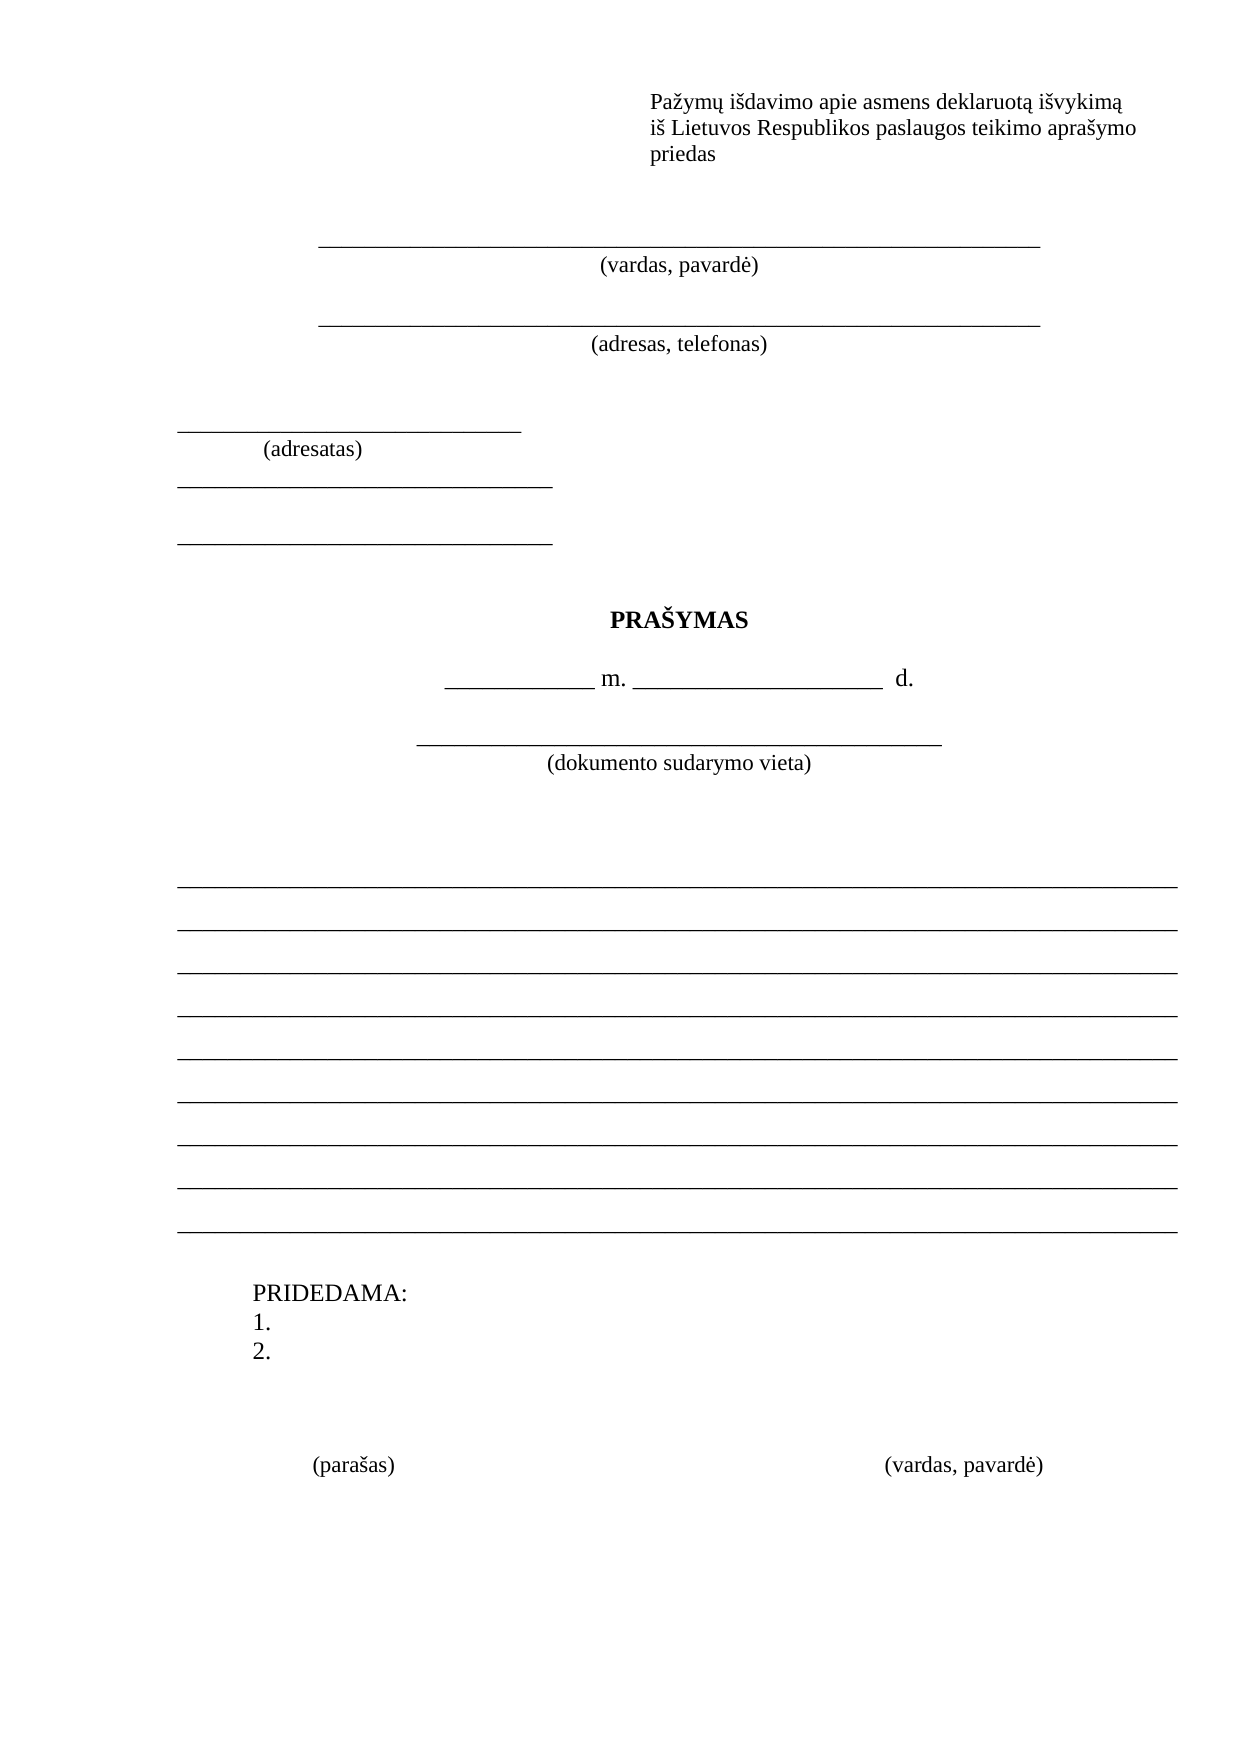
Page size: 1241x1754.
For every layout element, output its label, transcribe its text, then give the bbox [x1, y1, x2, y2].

text (adresas, telefonas) [177, 330, 1181, 356]
text ____________ m. ____________________ d. [177, 663, 1181, 692]
text ______________________________ [177, 519, 1181, 548]
text iš Lietuvos Respublikos paslaugos teikimo aprašymo [177, 114, 1181, 141]
text PRAŠYMAS [177, 605, 1181, 634]
text ______________________________ [177, 462, 1181, 490]
text (parašas) (vardas, pavardė) [177, 1451, 1181, 1477]
text 1. [177, 1307, 1181, 1336]
text _______________________________________________________________ [177, 303, 1181, 330]
text (vardas, pavardė) [177, 251, 1181, 277]
text __________________________________________ [177, 720, 1181, 749]
text _______________________________________________________________ [177, 224, 1181, 251]
text ________________________________________________________________________________________________________________________________________________________________________________________________________________________________________________________________________________________________________________________________________________________________________________________________________________________________________________________________________________________________________________________________________________________________________________________________________________________________________________________________________________________________________________________________________________ [177, 862, 1181, 1235]
text (adresatas) [177, 435, 1181, 462]
text Pažymų išdavimo apie asmens deklaruotą išvykimą [177, 88, 1181, 114]
text ______________________________ [177, 409, 1181, 435]
text priedas [177, 141, 1181, 167]
text PRIDEDAMA: [177, 1278, 1181, 1307]
text (dokumento sudarymo vieta) [177, 749, 1181, 775]
text 2. [252, 1336, 1181, 1365]
